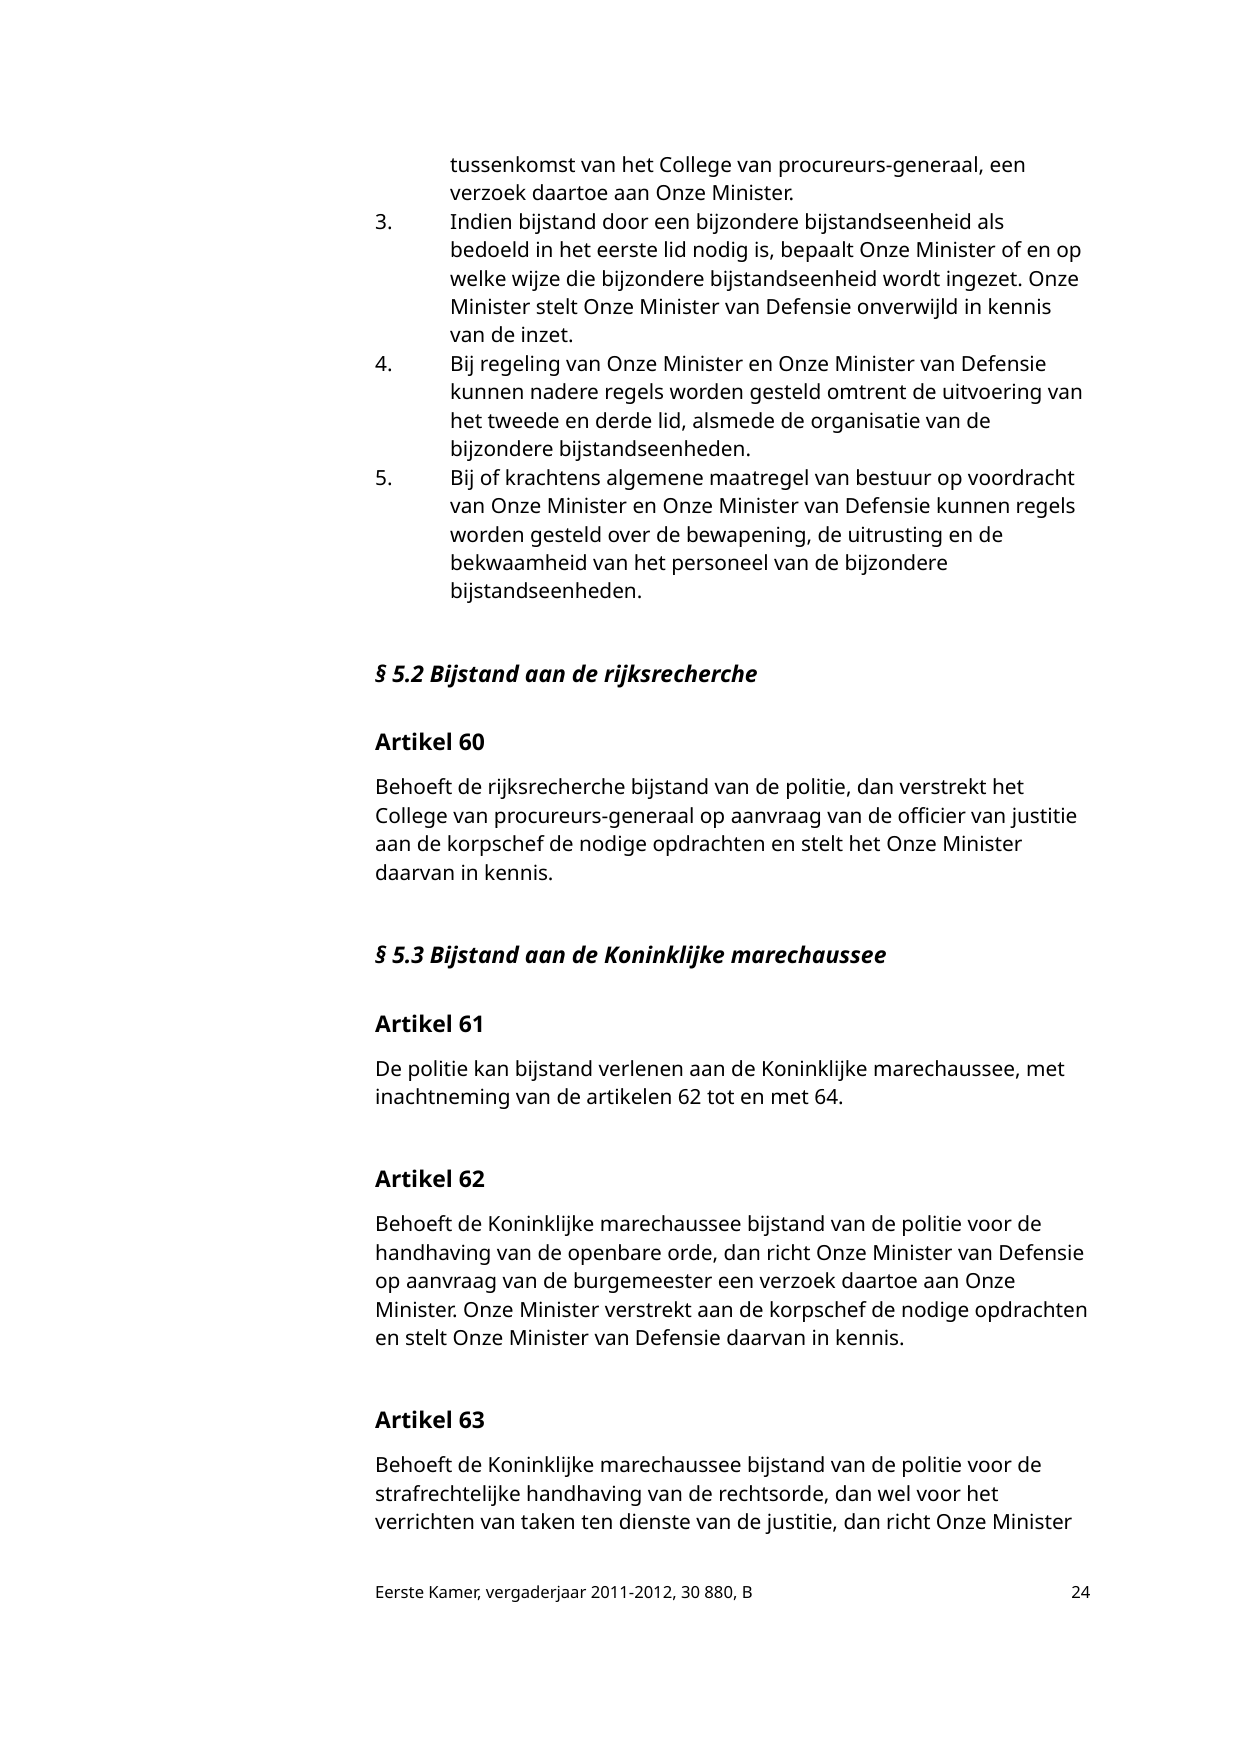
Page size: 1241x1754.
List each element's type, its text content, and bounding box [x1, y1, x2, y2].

list Bij regeling van Onze Minister en Onze Minister van Defensie kunnen nadere regels worden gesteld omtrent de uitvoering van het tweede en derde lid, alsmede de organisatie van de bijzondere bijstandseenheden. [375, 349, 1090, 463]
text De politie kan bijstand verlenen aan de Koninklijke marechaussee, met inachtneming van de artikelen 62 tot en met 64. [375, 1054, 1090, 1111]
text Behoeft de Koninklijke marechaussee bijstand van de politie voor de strafrechtelijke handhaving van de rechtsorde, dan wel voor het verrichten van taken ten dienste van de justitie, dan richt Onze Minister [375, 1450, 1090, 1536]
list Bij of krachtens algemene maatregel van bestuur op voordracht van Onze Minister en Onze Minister van Defensie kunnen regels worden gesteld over de bewapening, de uitrusting en de bekwaamheid van het personeel van de bijzondere bijstandseenheden. [375, 463, 1090, 605]
list Indien bijstand door een bijzondere bijstandseenheid als bedoeld in het eerste lid nodig is, bepaalt Onze Minister of en op welke wijze die bijzondere bijstandseenheid wordt ingezet. Onze Minister stelt Onze Minister van Defensie onverwijld in kennis van de inzet. [375, 207, 1090, 349]
text Behoeft de Koninklijke marechaussee bijstand van de politie voor de handhaving van de openbare orde, dan richt Onze Minister van Defensie op aanvraag van de burgemeester een verzoek daartoe aan Onze Minister. Onze Minister verstrekt aan de korpschef de nodige opdrachten en stelt Onze Minister van Defensie daarvan in kennis. [375, 1209, 1090, 1352]
subtitle Artikel 61 [375, 1007, 1090, 1039]
subtitle Artikel 63 [375, 1404, 1090, 1435]
subtitle Artikel 60 [375, 726, 1090, 757]
subtitle § 5.3 Bijstand aan de Koninklijke marechaussee [375, 939, 1090, 970]
subtitle Artikel 62 [375, 1163, 1090, 1194]
list tussenkomst van het College van procureurs-generaal, een verzoek daartoe aan Onze Minister. [375, 150, 1090, 207]
text Behoeft de rijksrecherche bijstand van de politie, dan verstrekt het College van procureurs-generaal op aanvraag van de officier van justitie aan de korpschef de nodige opdrachten en stelt het Onze Minister daarvan in kennis. [375, 772, 1090, 886]
subtitle § 5.2 Bijstand aan de rijksrecherche [375, 657, 1090, 689]
